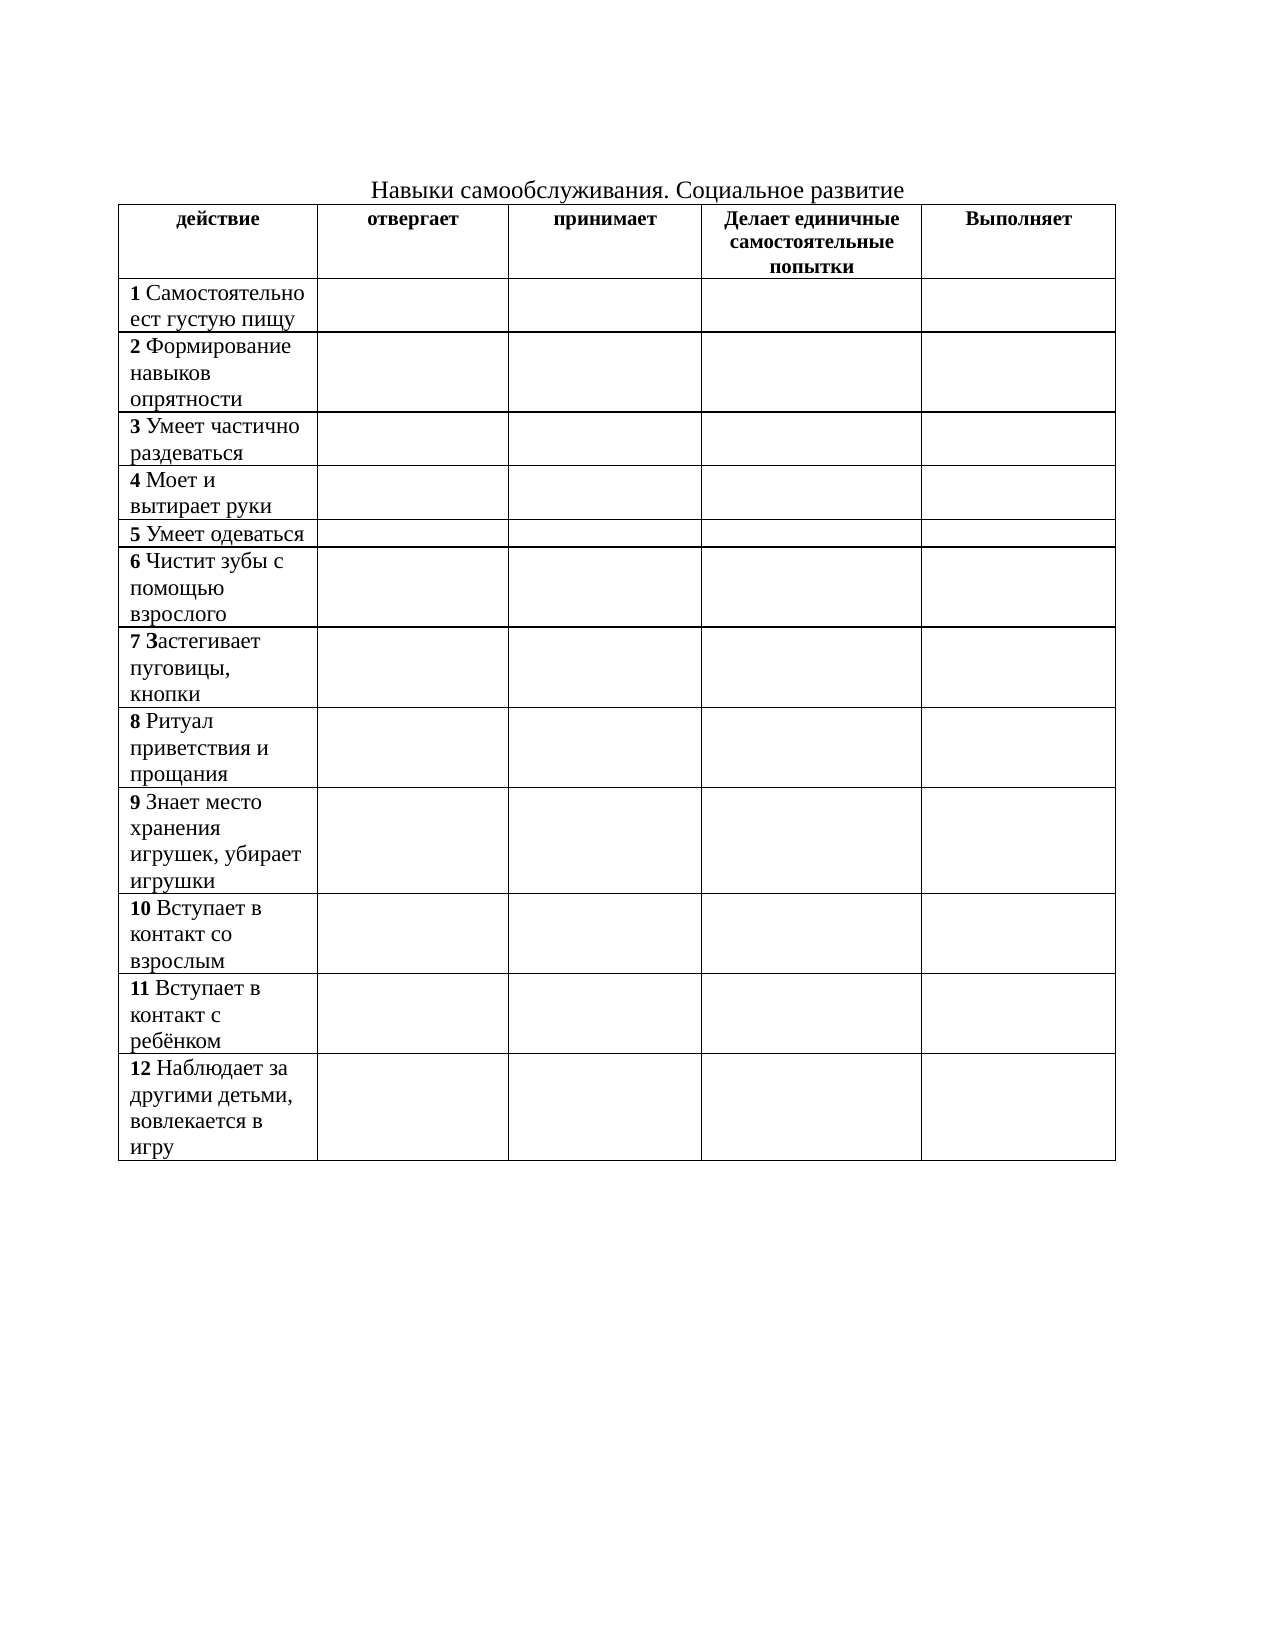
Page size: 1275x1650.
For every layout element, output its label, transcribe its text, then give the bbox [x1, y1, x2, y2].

table_cell [702, 974, 921, 1053]
table_cell [318, 1054, 508, 1160]
table_cell 12 Наблюдает за другими детьми, вовлекается в игру [119, 1054, 317, 1160]
table_cell [702, 788, 921, 893]
table_cell [702, 1054, 921, 1160]
text Навыки самообслуживания. Социальное развитие [118, 176, 1157, 204]
table_header Выполняет [922, 205, 1115, 278]
table_cell [318, 333, 508, 411]
table_cell 6 Чистит зубы с помощью взрослого [119, 548, 317, 626]
table_cell 9 Знает место хранения игрушек, убирает игрушки [119, 788, 317, 893]
table_header отвергает [318, 205, 508, 278]
table_cell [702, 628, 921, 707]
table_cell [702, 333, 921, 411]
table_cell [509, 1054, 701, 1160]
table_cell [509, 708, 701, 787]
table_cell [922, 708, 1115, 787]
table_cell 8 Ритуал приветствия и прощания [119, 708, 317, 787]
table_cell 2 Формирование навыков опрятности [119, 333, 317, 411]
table_cell [318, 548, 508, 626]
table_cell [318, 974, 508, 1053]
table_cell 10 Вступает в контакт со взрослым [119, 894, 317, 973]
table_cell 3 Умеет частично раздеваться [119, 413, 317, 465]
table_cell [702, 520, 921, 546]
table_cell [702, 279, 921, 331]
table_cell [922, 333, 1115, 411]
table_cell [922, 279, 1115, 331]
table_cell [318, 628, 508, 707]
table_cell [922, 628, 1115, 707]
table_cell [509, 974, 701, 1053]
table_cell [318, 520, 508, 546]
table_cell [922, 466, 1115, 519]
table_cell [318, 466, 508, 519]
table_cell [509, 788, 701, 893]
table_header принимает [509, 205, 701, 278]
table_cell [318, 279, 508, 331]
table_cell [318, 708, 508, 787]
table_cell [702, 894, 921, 973]
table_cell [702, 413, 921, 465]
table_cell [922, 520, 1115, 546]
table_cell [509, 894, 701, 973]
table_cell 7 Застегивает пуговицы, кнопки [119, 628, 317, 707]
table_header Делает единичные самостоятельные попытки [702, 205, 921, 278]
table_cell [318, 788, 508, 893]
table_cell [509, 413, 701, 465]
table_cell [318, 894, 508, 973]
table_cell [922, 548, 1115, 626]
table_cell [922, 788, 1115, 893]
table_cell [318, 413, 508, 465]
table_cell 11 Вступает в контакт с ребёнком [119, 974, 317, 1053]
table_cell 5 Умеет одеваться [119, 520, 317, 546]
table_cell [509, 333, 701, 411]
table_cell [922, 1054, 1115, 1160]
table_cell [702, 466, 921, 519]
table_cell [922, 894, 1115, 973]
table_cell 4 Моет и вытирает руки [119, 466, 317, 519]
table_cell 1 Самостоятельно ест густую пищу [119, 279, 317, 331]
table_cell [509, 279, 701, 331]
table_cell [509, 548, 701, 626]
table_cell [702, 548, 921, 626]
table_cell [509, 628, 701, 707]
table_cell [509, 466, 701, 519]
table_cell [509, 520, 701, 546]
table_cell [922, 974, 1115, 1053]
table_cell [702, 708, 921, 787]
table_header действие [119, 205, 317, 278]
table_cell [922, 413, 1115, 465]
